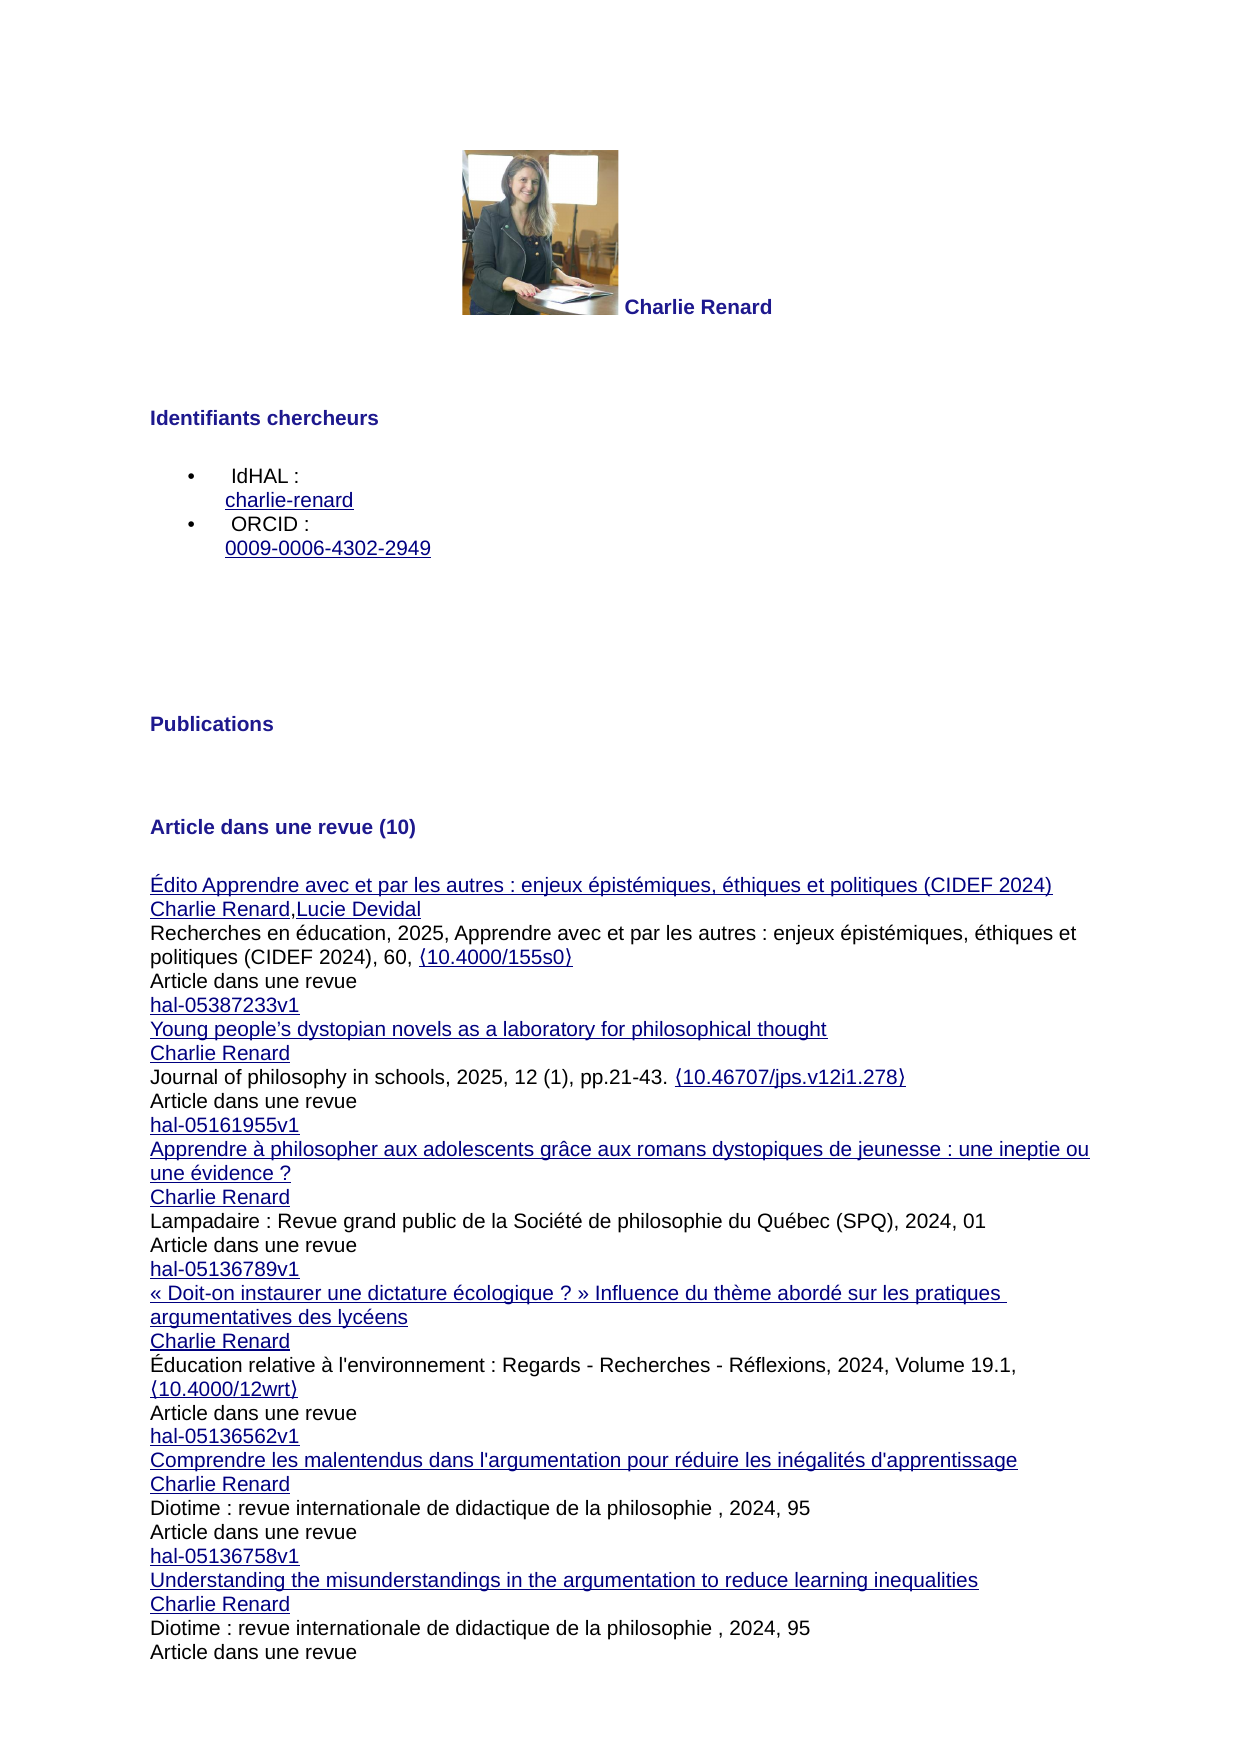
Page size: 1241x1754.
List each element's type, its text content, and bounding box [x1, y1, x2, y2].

table_cell Comprendre les malentendus dans l'argumentation pour réduire les inégalités d'apprentissage Charlie Renard Diotime : revue internationale de didactique de la philosophie , 2024, 95 Article dans une revue hal-05136758v1 [150, 1448, 1090, 1568]
subtitle Charlie Renard [150, 150, 1090, 319]
table_cell « Doit-on instaurer une dictature écologique ? » Influence du thème abordé sur les pratiques argumentatives des lycéens Charlie Renard Éducation relative à l'environnement : Regards - Recherches - Réflexions, 2024, Volume 19.1, ⟨10.4000/12wrt⟩ Article dans une revue hal-05136562v1 [150, 1281, 1090, 1448]
subtitle Identifiants chercheurs [150, 406, 1090, 429]
list charlie-renard [187, 488, 1090, 512]
picture [462, 150, 619, 315]
subtitle Article dans une revue (10) [150, 815, 1090, 839]
list 0009-0006-4302-2949 [187, 536, 1090, 560]
list ORCID : [187, 512, 1090, 536]
table_cell Apprendre à philosopher aux adolescents grâce aux romans dystopiques de jeunesse : une ineptie ou [150, 1137, 1090, 1158]
table_cell Young people’s dystopian novels as a laboratory for philosophical thought Charlie Renard Journal of philosophy in schools, 2025, 12 (1), pp.21-43. ⟨10.46707/jps.v12i1.278⟩ Article dans une revue hal-05161955v1 [150, 1017, 1090, 1137]
list IdHAL : [187, 464, 1090, 488]
table_cell une évidence ? Charlie Renard Lampadaire : Revue grand public de la Société de philosophie du Québec (SPQ), 2024, 01 Article dans une revue hal-05136789v1 [150, 1159, 1090, 1281]
table_cell Understanding the misunderstandings in the argumentation to reduce learning inequalities Charlie Renard Diotime : revue internationale de didactique de la philosophie , 2024, 95 Article dans une revue [150, 1568, 1090, 1664]
table_header Édito Apprendre avec et par les autres : enjeux épistémiques, éthiques et politiques (CIDEF 2024) Charlie Renard,Lucie Devidal Recherches en éducation, 2025, Apprendre avec et par les autres : enjeux épistémiques, éthiques et politiques (CIDEF 2024), 60, ⟨10.4000/155s0⟩ Article dans une revue hal-05387233v1 [150, 873, 1090, 1017]
subtitle Publications [150, 712, 1090, 736]
